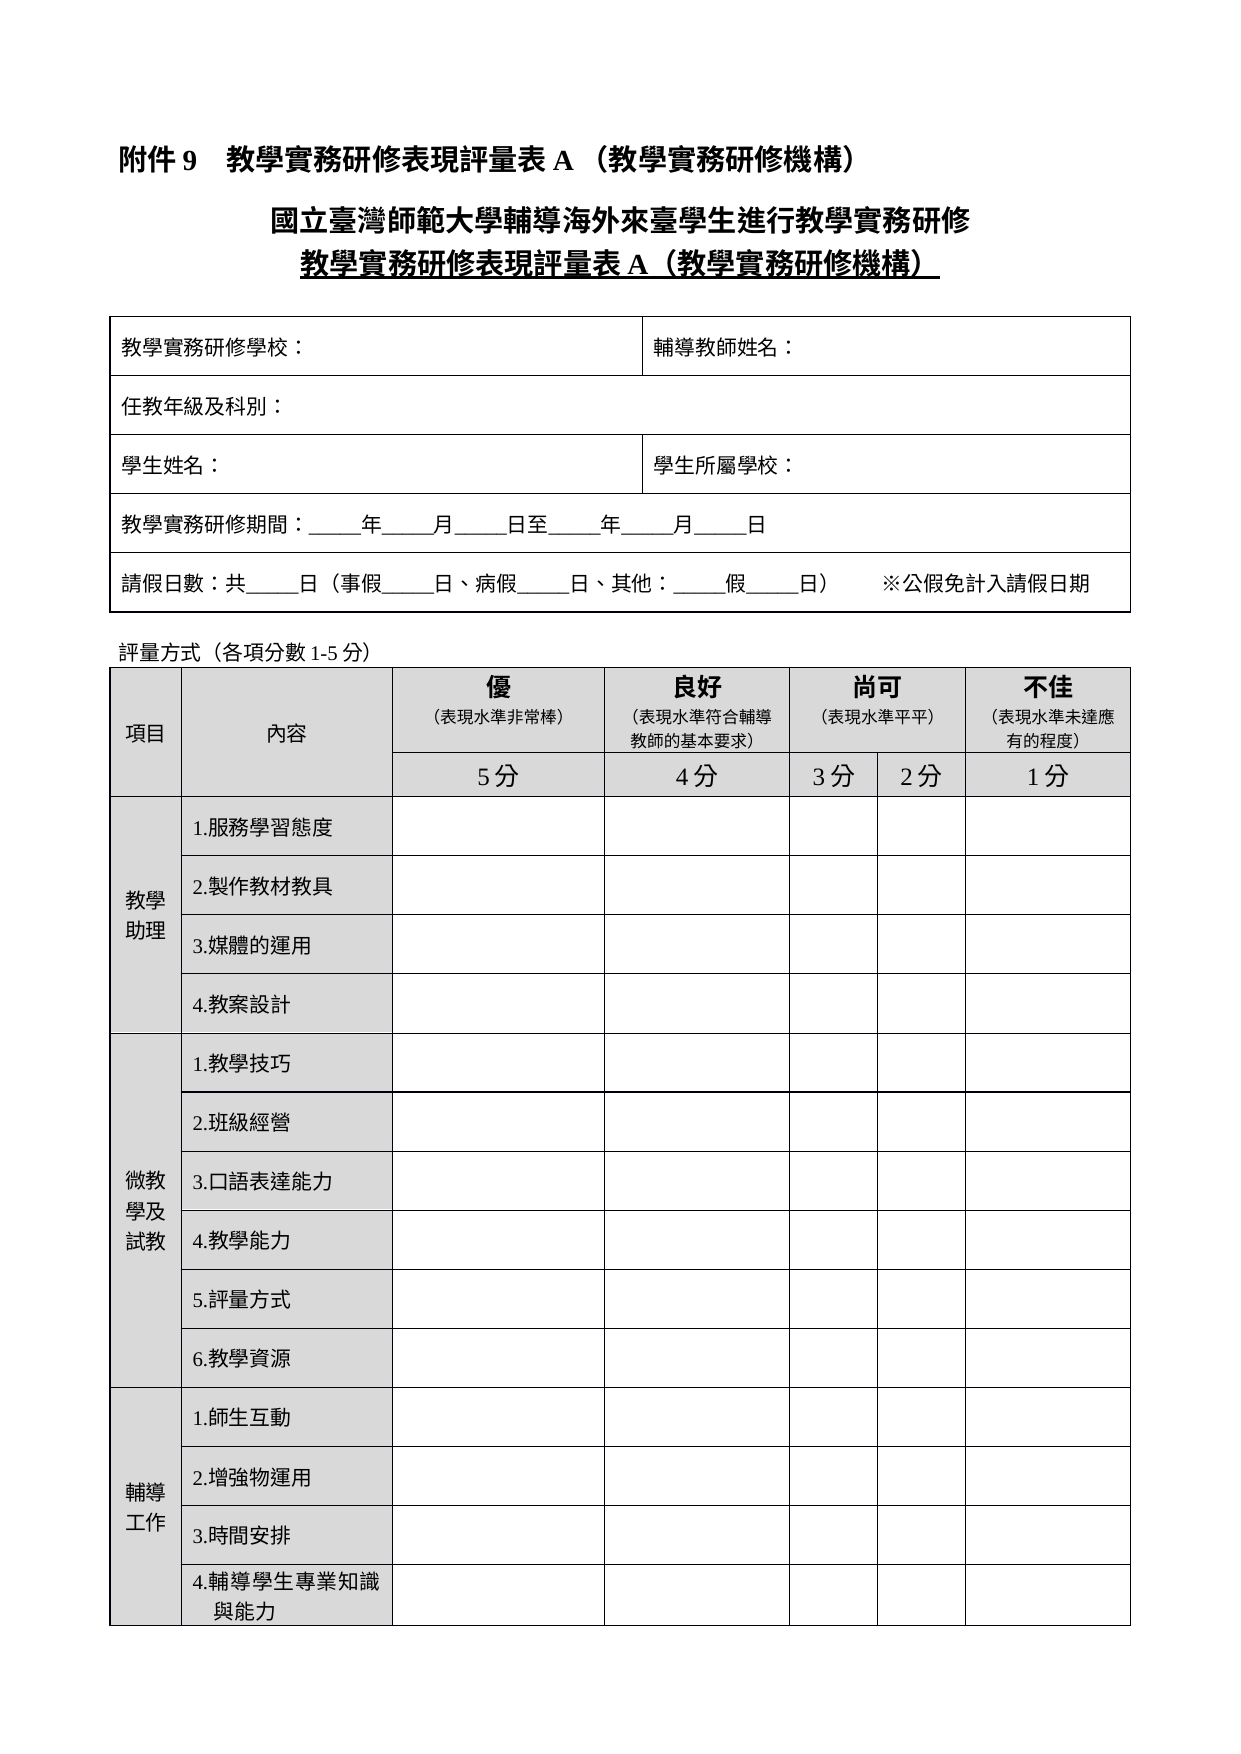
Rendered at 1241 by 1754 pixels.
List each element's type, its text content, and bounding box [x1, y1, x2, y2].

table_header 項目 [111, 668, 181, 796]
table_cell [393, 1093, 604, 1151]
table_header 尚可 （表現水準平平） [790, 668, 965, 752]
table_cell [790, 1506, 877, 1564]
table_cell [878, 1270, 965, 1328]
table_cell [393, 1388, 604, 1446]
table_cell 5分 [393, 753, 604, 796]
table_cell [790, 1270, 877, 1328]
table_cell 3.媒體的運用 [182, 915, 392, 973]
table_cell 學生姓名： [111, 435, 642, 493]
table_cell [605, 1506, 789, 1564]
table_cell 3.時間安排 [182, 1506, 392, 1564]
table_cell [966, 1152, 1130, 1209]
table_cell [966, 1447, 1130, 1505]
table_cell [878, 1034, 965, 1091]
table_cell [878, 1329, 965, 1387]
table_cell [393, 974, 604, 1032]
table_cell 微教學及試教 [111, 1034, 181, 1387]
table_cell [605, 1152, 789, 1209]
table_cell 4分 [605, 753, 789, 796]
table_cell 6.教學資源 [182, 1329, 392, 1387]
table_cell [393, 856, 604, 914]
table_cell [878, 1388, 965, 1446]
table_cell [878, 797, 965, 855]
text 評量方式（各項分數1-5分） [118, 636, 1122, 667]
table_cell 2分 [878, 753, 965, 796]
table_cell [790, 856, 877, 914]
table_cell [605, 974, 789, 1032]
table_cell [393, 1270, 604, 1328]
table_cell [605, 1329, 789, 1387]
table_cell [393, 797, 604, 855]
table_cell 5.評量方式 [182, 1270, 392, 1328]
table_cell [605, 1270, 789, 1328]
table_cell 3分 [790, 753, 877, 796]
table_cell [966, 915, 1130, 973]
table_cell [605, 856, 789, 914]
table_cell 教學助理 [111, 797, 181, 1032]
table_cell [393, 1152, 604, 1209]
table_cell 2.製作教材教具 [182, 856, 392, 914]
table_cell [790, 1329, 877, 1387]
table_cell [393, 1447, 604, 1505]
table_cell 教學實務研修期間：_____年_____月_____日至_____年_____月_____日 [111, 494, 1130, 552]
table_cell 4.教案設計 [182, 974, 392, 1032]
table_cell [966, 1506, 1130, 1564]
table_cell [966, 1329, 1130, 1387]
table_cell 1.師生互動 [182, 1388, 392, 1446]
table_cell [605, 1388, 789, 1446]
table_cell [605, 1034, 789, 1091]
table_header 不佳 （表現水準未達應有的程度） [966, 668, 1130, 752]
table_cell [790, 915, 877, 973]
table_cell [966, 1270, 1130, 1328]
table_header 良好 （表現水準符合輔導教師的基本要求） [605, 668, 789, 752]
table_cell 2.增強物運用 [182, 1447, 392, 1505]
table_cell [393, 1506, 604, 1564]
table_cell [393, 915, 604, 973]
table_cell [605, 1093, 789, 1151]
table_cell 1.服務學習態度 [182, 797, 392, 855]
table_cell [878, 1447, 965, 1505]
table_cell [966, 797, 1130, 855]
table_cell [605, 1211, 789, 1269]
table_cell 3.口語表達能力 [182, 1152, 392, 1209]
table_cell [790, 1565, 877, 1625]
table_cell 2.班級經營 [182, 1093, 392, 1151]
table_cell [878, 856, 965, 914]
table_cell 4.教學能力 [182, 1211, 392, 1269]
table_cell [393, 1211, 604, 1269]
table_cell [393, 1329, 604, 1387]
table_cell [605, 1565, 789, 1625]
subtitle 附件9 教學實務研修表現評量表A （教學實務研修機構） [118, 137, 1122, 179]
table_cell [966, 974, 1130, 1032]
table_cell [790, 1034, 877, 1091]
table_cell [393, 1034, 604, 1091]
table_cell 輔導工作 [111, 1388, 181, 1625]
table_cell 1.教學技巧 [182, 1034, 392, 1091]
table_cell [878, 1565, 965, 1625]
table_header 優 （表現水準非常棒） [393, 668, 604, 752]
table_cell [878, 974, 965, 1032]
text 國立臺灣師範大學輔導海外來臺學生進行教學實務研修 [118, 198, 1122, 240]
table_header 教學實務研修學校： [111, 317, 642, 375]
table_cell [605, 797, 789, 855]
table_cell 1分 [966, 753, 1130, 796]
table_cell 4.輔導學生專業知識與能力 [182, 1565, 392, 1625]
table_cell [878, 1093, 965, 1151]
table_cell [393, 1565, 604, 1625]
table_cell [790, 797, 877, 855]
table_header 輔導教師姓名： [643, 317, 1130, 375]
table_cell [790, 1211, 877, 1269]
table_cell 任教年級及科別： [111, 376, 1130, 434]
table_cell [790, 1152, 877, 1209]
table_cell [878, 1506, 965, 1564]
table_cell [966, 1388, 1130, 1446]
table_cell 學生所屬學校： [643, 435, 1130, 493]
text 教學實務研修表現評量表A（教學實務研修機構） [118, 240, 1122, 282]
table_cell [790, 1447, 877, 1505]
table_cell [878, 1152, 965, 1209]
table_cell [966, 856, 1130, 914]
table_cell [966, 1565, 1130, 1625]
table_cell [790, 1093, 877, 1151]
table_cell [605, 915, 789, 973]
table_cell [790, 1388, 877, 1446]
table_cell [878, 915, 965, 973]
table_cell [966, 1211, 1130, 1269]
table_cell [966, 1034, 1130, 1091]
table_cell [605, 1447, 789, 1505]
table_header 內容 [182, 668, 392, 796]
table_cell [966, 1093, 1130, 1151]
table_cell [790, 974, 877, 1032]
table_cell 請假日數：共_____日（事假_____日、病假_____日、其他：_____假_____日） ※公假免計入請假日期 [111, 553, 1130, 611]
table_cell [878, 1211, 965, 1269]
